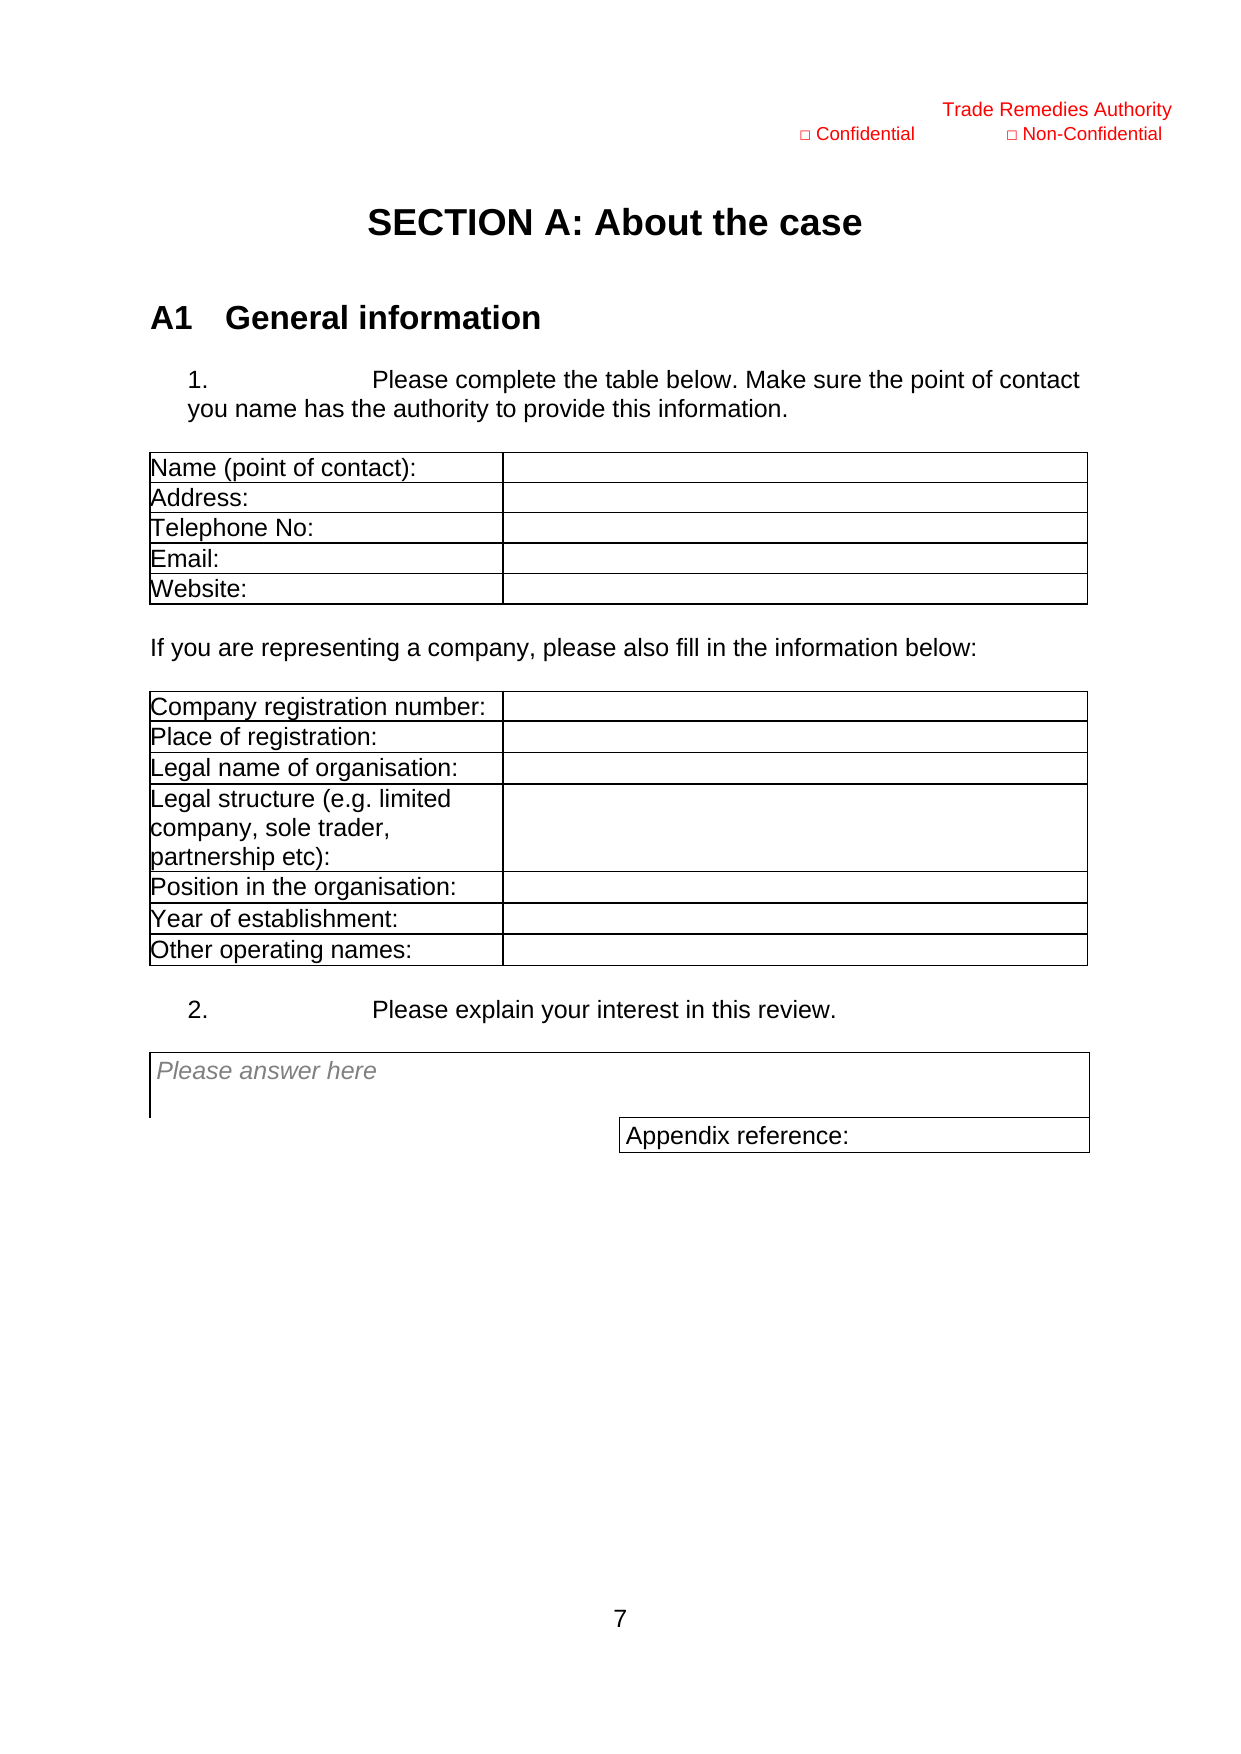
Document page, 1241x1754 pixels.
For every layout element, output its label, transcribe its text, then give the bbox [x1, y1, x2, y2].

table_cell [504, 544, 1087, 572]
table_header Please answer here [151, 1053, 1089, 1117]
table_cell Address: [151, 483, 502, 512]
table_cell Email: [151, 544, 502, 572]
table_cell Website: [151, 574, 502, 603]
table_header [504, 692, 1087, 720]
list Please complete the table below. Make sure the point of contact you name has the authority to provide this information. [187, 366, 1090, 423]
subtitle A1 General information [150, 298, 1090, 337]
table_cell Appendix reference: [620, 1118, 1089, 1152]
table_cell [504, 483, 1087, 512]
table_cell [504, 935, 1087, 964]
table_cell Telephone No: [151, 513, 502, 542]
table_cell [504, 785, 1087, 871]
table_header [504, 453, 1087, 482]
table_cell [504, 872, 1087, 902]
table_cell Year of establishment: [151, 904, 502, 933]
table_cell [150, 1118, 619, 1152]
table_header Name (point of contact): [151, 453, 502, 482]
table_cell [504, 904, 1087, 933]
table_cell Legal structure (e.g. limited company, sole trader, partnership etc): [151, 785, 502, 871]
text If you are representing a company, please also fill in the information below: [150, 633, 1090, 662]
table_cell Position in the organisation: [151, 872, 502, 902]
table_cell Legal name of organisation: [151, 753, 502, 783]
table_cell [504, 574, 1087, 603]
table_cell Other operating names: [151, 935, 502, 964]
table_header Company registration number: [151, 692, 502, 720]
table_cell [504, 753, 1087, 783]
table_cell Place of registration: [151, 722, 502, 752]
list Please explain your interest in this review. [187, 995, 1090, 1023]
subtitle SECTION A: About the case [150, 200, 1090, 243]
table_cell [504, 722, 1087, 752]
table_cell [504, 513, 1087, 542]
